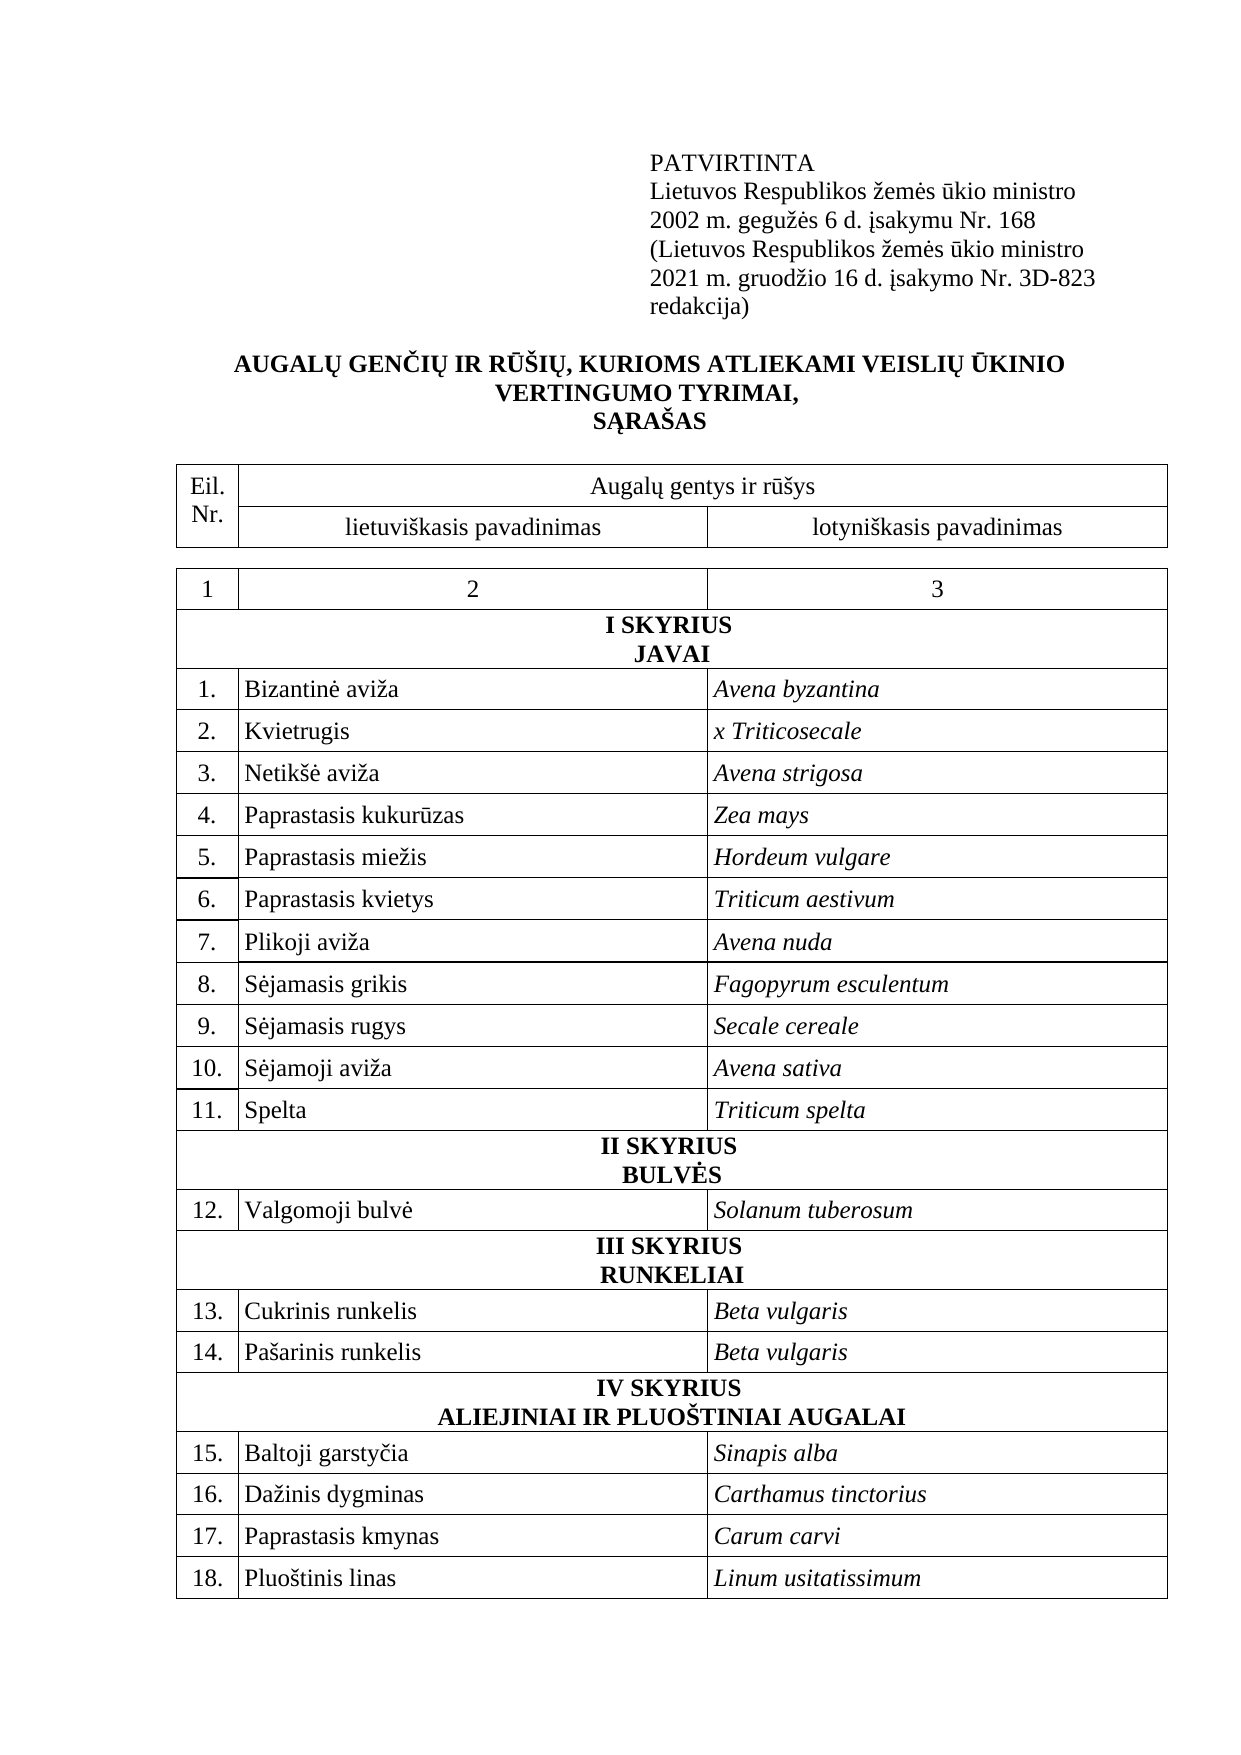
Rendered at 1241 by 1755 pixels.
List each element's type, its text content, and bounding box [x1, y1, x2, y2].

table_cell [1146, 548, 1162, 567]
table_cell Plikoji aviža [239, 920, 707, 961]
table_cell Zea mays [708, 794, 1167, 835]
table_cell Valgomoji bulvė [239, 1190, 707, 1230]
table_cell Carum carvi [708, 1515, 1167, 1556]
table_cell 16. [177, 1474, 238, 1514]
table_cell [613, 548, 1146, 567]
table_cell 2 [239, 569, 707, 609]
table_cell Linum usitatissimum [708, 1557, 1167, 1597]
table_cell Sėjamasis rugys [239, 1005, 707, 1046]
table_cell Spelta [239, 1089, 707, 1130]
table_cell Solanum tuberosum [708, 1190, 1167, 1230]
text redakcija) [649, 291, 1122, 320]
table_cell 5. [177, 836, 238, 877]
table_cell 11. [177, 1090, 238, 1130]
table_cell lotyniškasis pavadinimas [708, 507, 1167, 547]
text (Lietuvos Respublikos žemės ūkio ministro [649, 234, 1122, 263]
table_cell Baltoji garstyčia [239, 1432, 707, 1472]
table_cell 9. [177, 1005, 238, 1046]
text 2021 m. gruodžio 16 d. įsakymo Nr. 3D-823 [649, 263, 1122, 291]
table_cell IV SKYRIUS ALIEJINIAI IR PLUOŠTINIAI AUGALAI [177, 1373, 1167, 1431]
table_cell 1. [177, 669, 238, 709]
table_cell Avena byzantina [708, 669, 1167, 709]
table_cell 1 [177, 569, 238, 609]
table_cell Paprastasis kmynas [239, 1515, 707, 1556]
text Lietuvos Respublikos žemės ūkio ministro [649, 176, 1122, 205]
table_cell Beta vulgaris [708, 1290, 1167, 1331]
table_cell Secale cereale [708, 1005, 1167, 1046]
table_cell 3. [177, 752, 238, 793]
table_cell [177, 548, 238, 567]
table_cell 7. [177, 921, 238, 961]
table_cell Dažinis dygminas [239, 1474, 707, 1514]
table_cell 18. [177, 1557, 238, 1597]
table_cell 10. [177, 1047, 238, 1088]
table_cell Avena nuda [708, 920, 1167, 961]
table_cell [1162, 548, 1167, 567]
table_cell 12. [177, 1190, 238, 1230]
table_cell Triticum spelta [708, 1089, 1167, 1130]
text PATVIRTINTA [649, 148, 1122, 176]
table_cell Kvietrugis [239, 710, 707, 751]
table_cell Avena strigosa [708, 752, 1167, 793]
table_cell Paprastasis miežis [239, 836, 707, 877]
table_cell 2. [177, 710, 238, 751]
table_cell Sėjamoji aviža [239, 1047, 707, 1088]
table_cell Sinapis alba [708, 1432, 1167, 1472]
table_cell 6. [177, 879, 238, 919]
table_cell Avena sativa [708, 1047, 1167, 1088]
table_cell Hordeum vulgare [708, 836, 1167, 877]
table_cell 3 [708, 569, 1167, 609]
text SĄRAŠAS [177, 406, 1122, 435]
table_cell 14. [177, 1332, 238, 1372]
table_cell Fagopyrum esculentum [708, 963, 1167, 1003]
table_cell Sėjamasis grikis [239, 963, 707, 1003]
table_cell Paprastasis kvietys [239, 878, 707, 919]
table_cell 15. [177, 1432, 238, 1472]
table_cell Netikšė aviža [239, 752, 707, 793]
table_cell II SKYRIUS BULVĖS [177, 1131, 1167, 1189]
table_cell Cukrinis runkelis [239, 1290, 707, 1331]
text 2002 m. gegužės 6 d. įsakymu Nr. 168 [649, 205, 1122, 234]
table_cell Beta vulgaris [708, 1332, 1167, 1372]
table_cell 8. [177, 963, 238, 1003]
table_cell x Triticosecale [708, 710, 1167, 751]
table_cell Bizantinė aviža [239, 669, 707, 709]
table_cell III SKYRIUS RUNKELIAI [177, 1231, 1167, 1289]
table_cell Pašarinis runkelis [239, 1332, 707, 1372]
table_cell I SKYRIUS JAVAI [177, 610, 1167, 668]
table_cell Pluoštinis linas [239, 1557, 707, 1597]
table_header Eil. Nr. [177, 465, 238, 547]
table_cell lietuviškasis pavadinimas [239, 507, 707, 547]
table_cell 4. [177, 794, 238, 835]
text AUGALŲ GENČIŲ IR RŪŠIŲ, KURIOMS ATLIEKAMI VEISLIŲ ŪKINIO VERTINGUMO TYRIMAI, [177, 349, 1122, 406]
table_cell Paprastasis kukurūzas [239, 794, 707, 835]
table_cell Carthamus tinctorius [708, 1474, 1167, 1514]
table_header Augalų gentys ir rūšys [239, 465, 1167, 506]
table_cell [238, 548, 613, 567]
table_cell 17. [177, 1515, 238, 1556]
table_cell 13. [177, 1290, 238, 1331]
table_cell Triticum aestivum [708, 878, 1167, 919]
